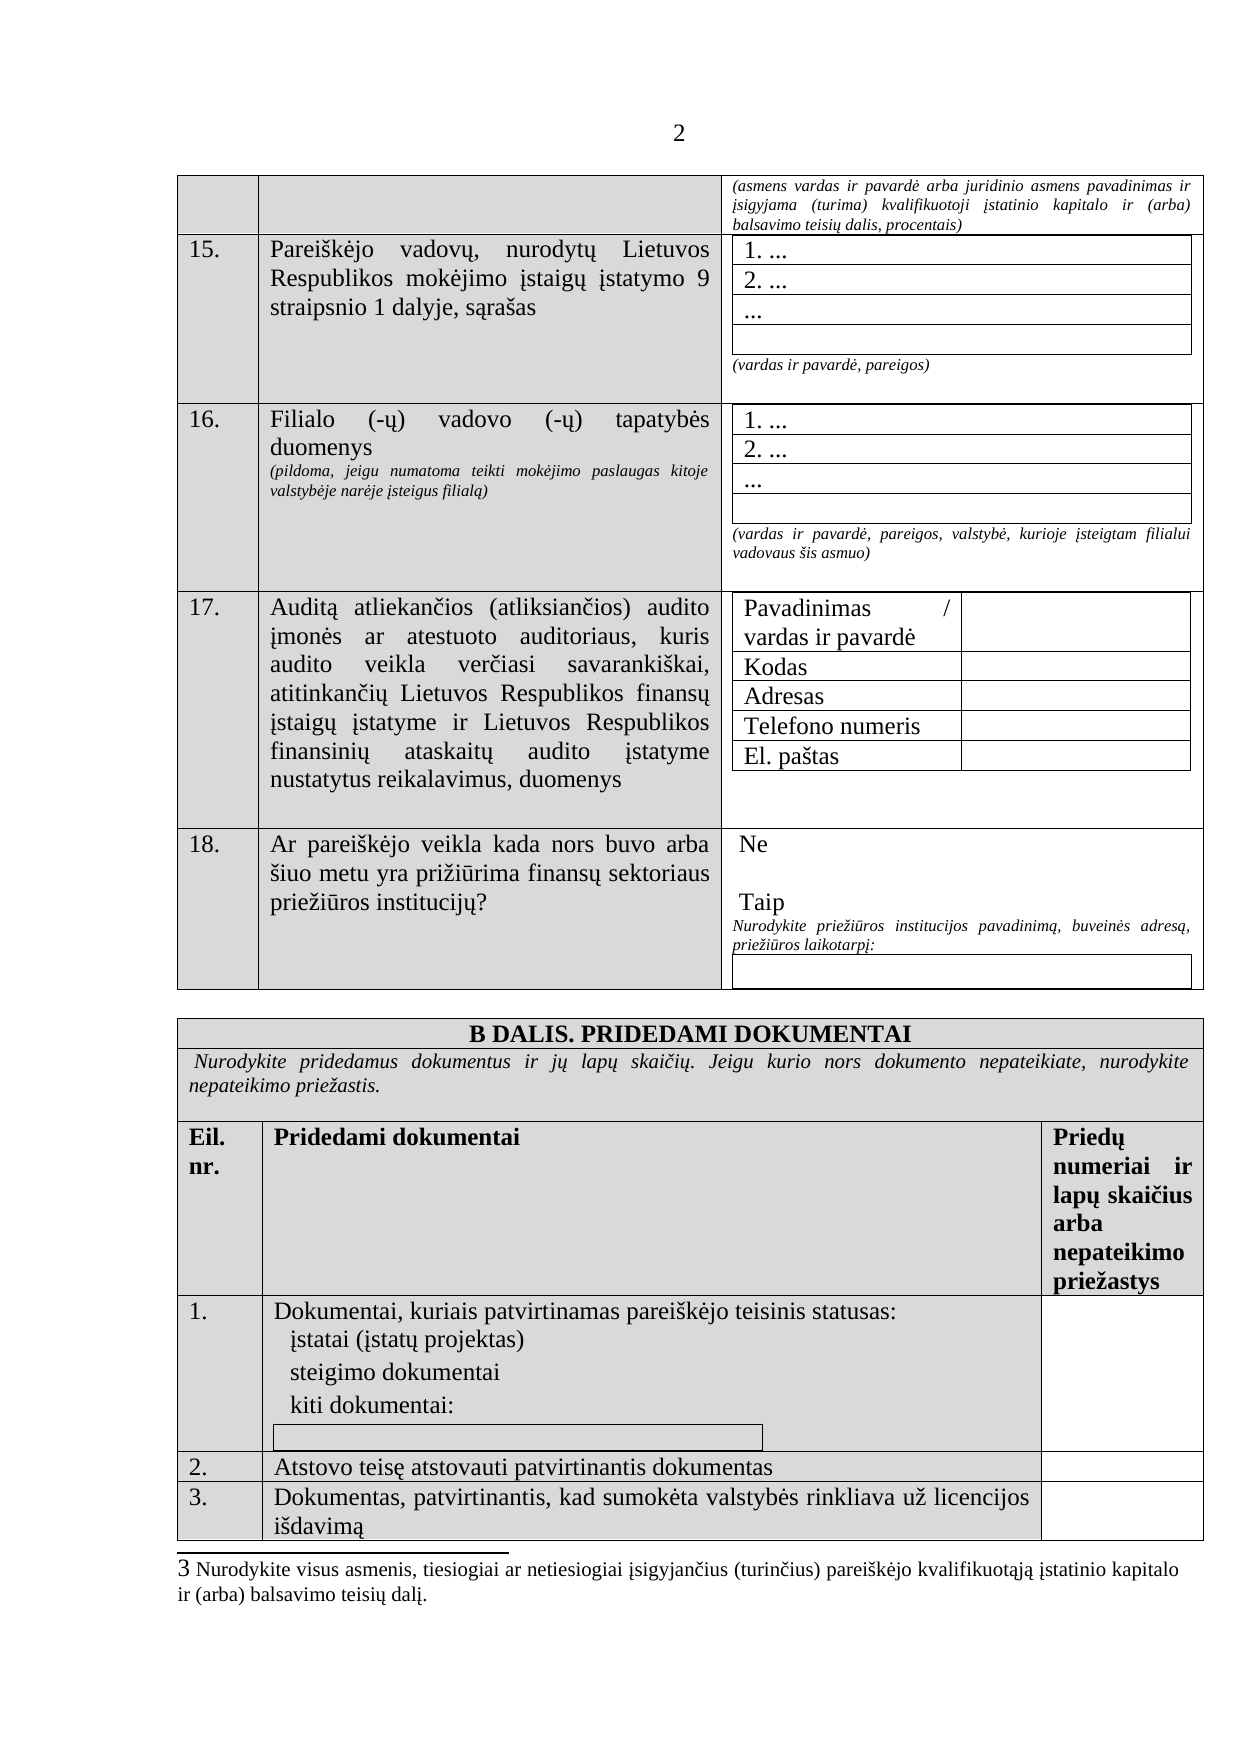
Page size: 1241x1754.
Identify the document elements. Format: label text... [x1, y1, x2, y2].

table_cell (vardas ir pavardė, pareigos) [722, 235, 1203, 403]
table_header [962, 593, 1190, 651]
table_cell [733, 494, 1191, 523]
table_cell Dokumentas, patvirtinantis, kad sumokėta valstybės rinkliava už licencijos išdavimą [263, 1482, 1041, 1539]
table_cell [722, 592, 1203, 828]
table_cell Nurodykite pridedamus dokumentus ir jų lapų skaičių. Jeigu kurio nors dokumento nepateikiate, nurodykite nepateikimo priežastis. [178, 1049, 1203, 1121]
table_cell 16. [178, 404, 258, 591]
table_cell Atstovo teisę atstovauti patvirtinantis dokumentas [263, 1452, 1041, 1481]
table_header 1. ... [733, 405, 1191, 433]
table_cell Kodas [733, 652, 961, 680]
table_cell [733, 325, 1191, 354]
table_cell El. paštas [733, 741, 961, 770]
table_header B DALIS. PRIDEDAMI DOKUMENTAI [178, 1019, 1203, 1048]
table_cell 18. [178, 829, 258, 989]
table_cell Pridedami dokumentai [263, 1122, 1041, 1295]
table_cell 2. ... [733, 435, 1191, 463]
table_header Pavadinimas / vardas ir pavardė [733, 593, 961, 651]
table_header [733, 955, 1191, 988]
table_cell (vardas ir pavardė, pareigos, valstybė, kurioje įsteigtam filialui vadovaus šis asmuo) [722, 404, 1203, 591]
table_cell 15. [178, 235, 258, 403]
table_cell 2. ... [733, 265, 1191, 294]
table_cell 2. [178, 1452, 262, 1481]
table_cell Priedų numeriai ir lapų skaičius arba nepateikimo priežastys [1042, 1122, 1203, 1295]
table_header [274, 1425, 762, 1450]
table_cell [259, 176, 721, 233]
table_cell 1. [178, 1296, 262, 1451]
table_header 1. ... [733, 236, 1191, 264]
table_cell ... [733, 464, 1191, 493]
table_cell Ne Taip Nurodykite priežiūros institucijos pavadinimą, buveinės adresą, priežiūros laikotarpį: [722, 829, 1203, 989]
table_cell Auditą atliekančios (atliksiančios) audito įmonės ar atestuoto auditoriaus, kuris audito veikla verčiasi savarankiškai, atitinkančių Lietuvos Respublikos finansų įstaigų įstatyme ir Lietuvos Respublikos finansinių ataskaitų audito įstatyme nustatytus reikalavimus, duomenys [259, 592, 721, 828]
table_cell Ar pareiškėjo veikla kada nors buvo arba šiuo metu yra prižiūrima finansų sektoriaus priežiūros institucijų? [259, 829, 721, 989]
table_cell Dokumentai, kuriais patvirtinamas pareiškėjo teisinis statusas: įstatai (įstatų projektas) steigimo dokumentai kiti dokumentai: [263, 1296, 1041, 1451]
table_cell Filialo (-ų) vadovo (-ų) tapatybės duomenys (pildoma, jeigu numatoma teikti mokėjimo paslaugas kitoje valstybėje narėje įsteigus filialą) [259, 404, 721, 591]
table_cell [962, 711, 1190, 740]
table_cell [178, 176, 258, 233]
table_cell 3. [178, 1482, 262, 1539]
table_cell [1042, 1482, 1203, 1539]
table_cell [1042, 1452, 1203, 1481]
table_cell [962, 681, 1190, 710]
table_cell [962, 741, 1190, 770]
table_cell Eil. nr. [178, 1122, 262, 1295]
table_cell Telefono numeris [733, 711, 961, 740]
table_cell [962, 652, 1190, 680]
table_cell [1042, 1296, 1203, 1451]
table_cell ... [733, 295, 1191, 324]
table_cell Adresas [733, 681, 961, 710]
table_cell 17. [178, 592, 258, 828]
table_cell Pareiškėjo vadovų, nurodytų Lietuvos Respublikos mokėjimo įstaigų įstatymo 9 straipsnio 1 dalyje, sąrašas [259, 235, 721, 403]
table_cell (asmens vardas ir pavardė arba juridinio asmens pavadinimas ir įsigyjama (turima) kvalifikuotoji įstatinio kapitalo ir (arba) balsavimo teisių dalis, procentais) [722, 176, 1203, 233]
